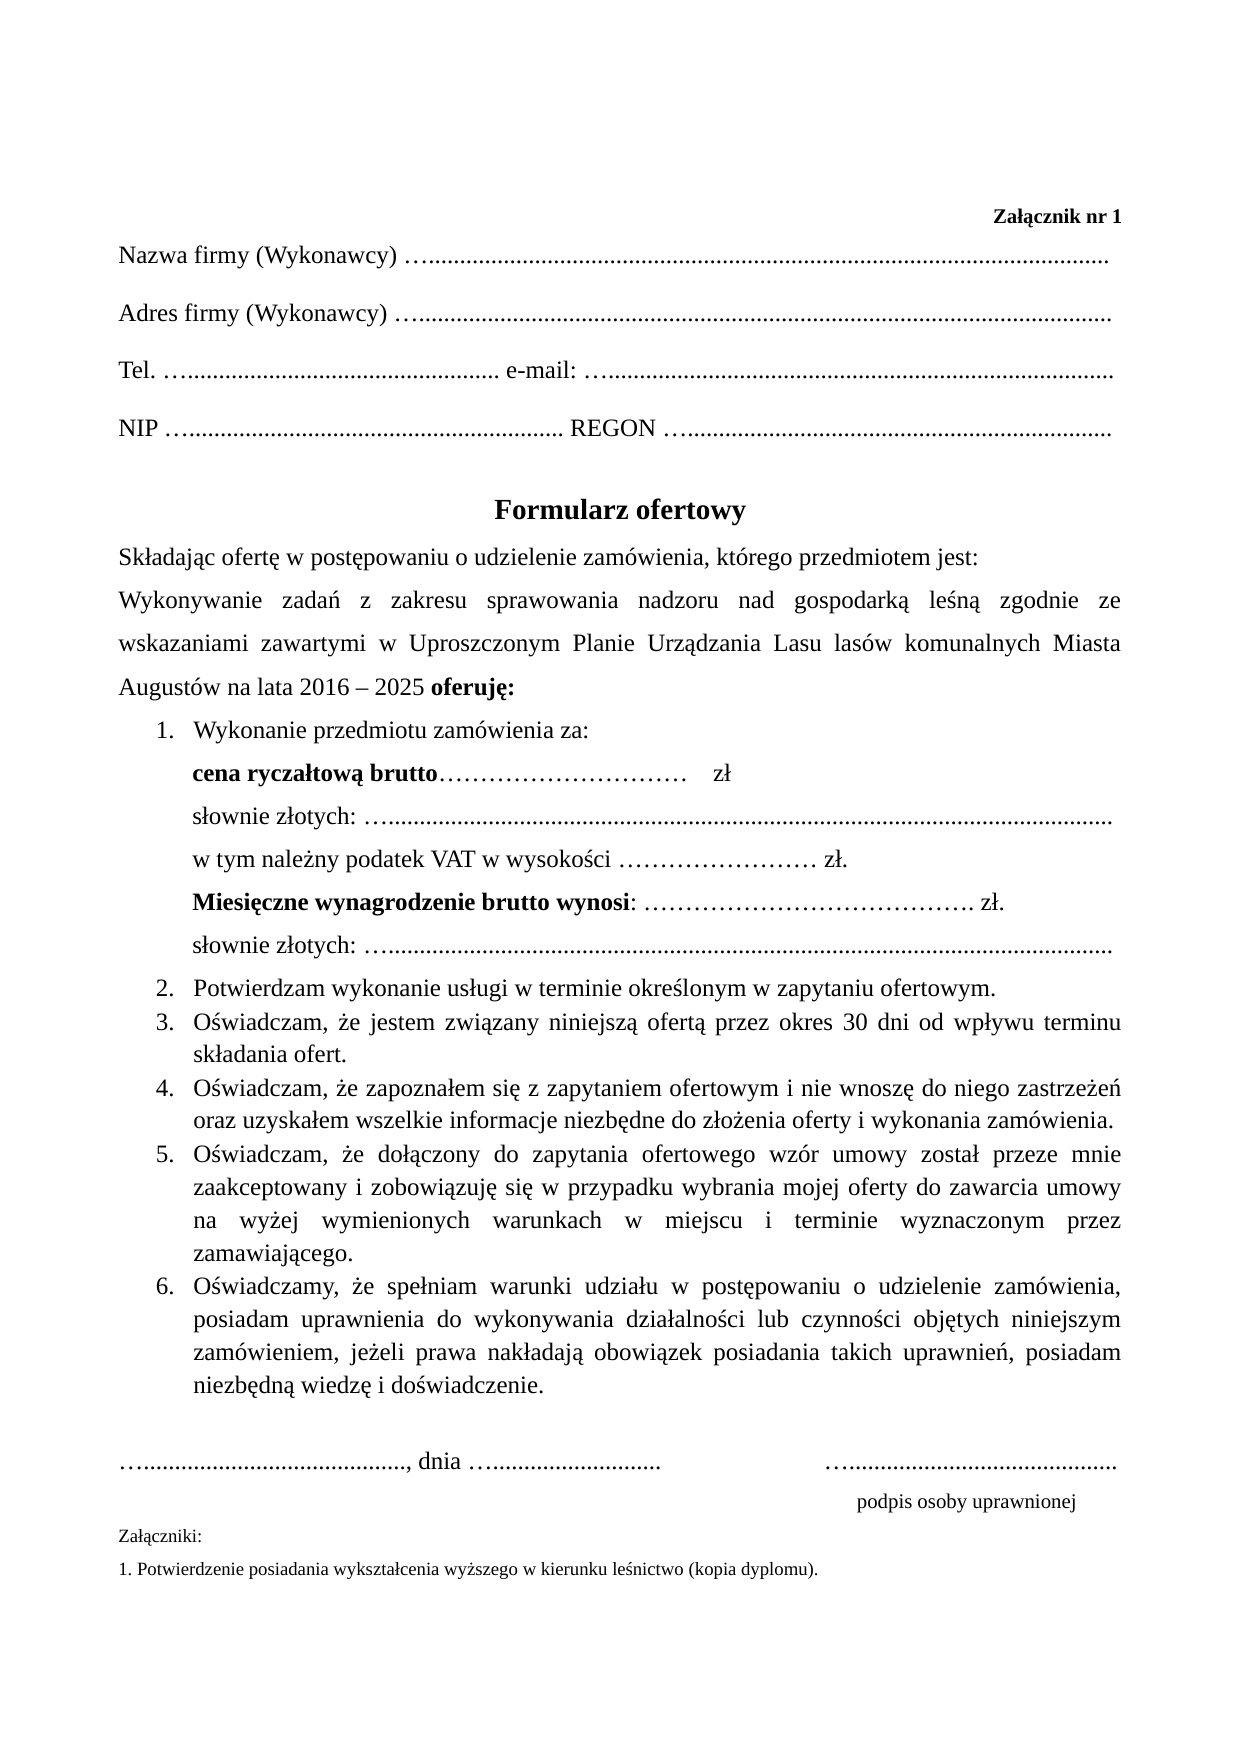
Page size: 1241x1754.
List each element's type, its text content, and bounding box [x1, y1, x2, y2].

text Formularz ofertowy [118, 492, 1122, 526]
text 1. Potwierdzenie posiadania wykształcenia wyższego w kierunku leśnictwo (kopia dyplomu). [118, 1557, 1122, 1579]
text słownie złotych: ….................................................................................................................... [192, 801, 1122, 830]
list Wykonanie przedmiotu zamówienia za: [156, 715, 1122, 743]
text Adres firmy (Wykonawcy) …............................................................................................................... [118, 298, 1122, 327]
text podpis osoby uprawnionej [118, 1489, 1122, 1513]
list Oświadczamy, że spełniam warunki udziału w postępowaniu o udzielenie zamówienia, posiadam uprawnienia do wykonywania działalności lub czynności objętych niniejszym zamówieniem, jeżeli prawa nakładają obowiązek posiadania takich uprawnień, posiadam niezbędną wiedzę i doświadczenie. [156, 1271, 1122, 1398]
text Składając ofertę w postępowaniu o udzielenie zamówienia, którego przedmiotem jest: [118, 542, 1122, 571]
list Oświadczam, że jestem związany niniejszą ofertą przez okres 30 dni od wpływu terminu składania ofert. [156, 1007, 1122, 1068]
text Miesięczne wynagrodzenie brutto wynosi: …………………………………. zł. [192, 887, 1122, 916]
text Załącznik nr 1 [118, 204, 1122, 228]
text słownie złotych: ….................................................................................................................... [192, 930, 1122, 959]
text Tel. ….................................................. e-mail: …................................................................................. [118, 355, 1122, 384]
list Oświadczam, że dołączony do zapytania ofertowego wzór umowy został przeze mnie zaakceptowany i zobowiązuję się w przypadku wybrania mojej oferty do zawarcia umowy na wyżej wymienionych warunkach w miejscu i terminie wyznaczonym przez zamawiającego. [156, 1139, 1122, 1266]
list Potwierdzam wykonanie usługi w terminie określonym w zapytaniu ofertowym. [156, 973, 1122, 1002]
text Nazwa firmy (Wykonawcy) …............................................................................................................. [118, 240, 1122, 269]
text cena ryczałtową brutto………………………… zł [192, 758, 1122, 787]
text Załączniki: [118, 1525, 1122, 1547]
list Oświadczam, że zapoznałem się z zapytaniem ofertowym i nie wnoszę do niego zastrzeżeń oraz uzyskałem wszelkie informacje niezbędne do złożenia oferty i wykonania zamówienia. [156, 1073, 1122, 1134]
text ….........................................., dnia …........................... …........................................... [118, 1446, 1122, 1475]
text Wykonywanie zadań z zakresu sprawowania nadzoru nad gospodarką leśną zgodnie ze wskazaniami zawartymi w Uproszczonym Planie Urządzania Lasu lasów komunalnych Miasta Augustów na lata 2016 – 2025 oferuję: [118, 585, 1122, 700]
text NIP …............................................................ REGON ….................................................................... [118, 413, 1122, 442]
text w tym należny podatek VAT w wysokości …………………… zł. [192, 844, 1122, 873]
